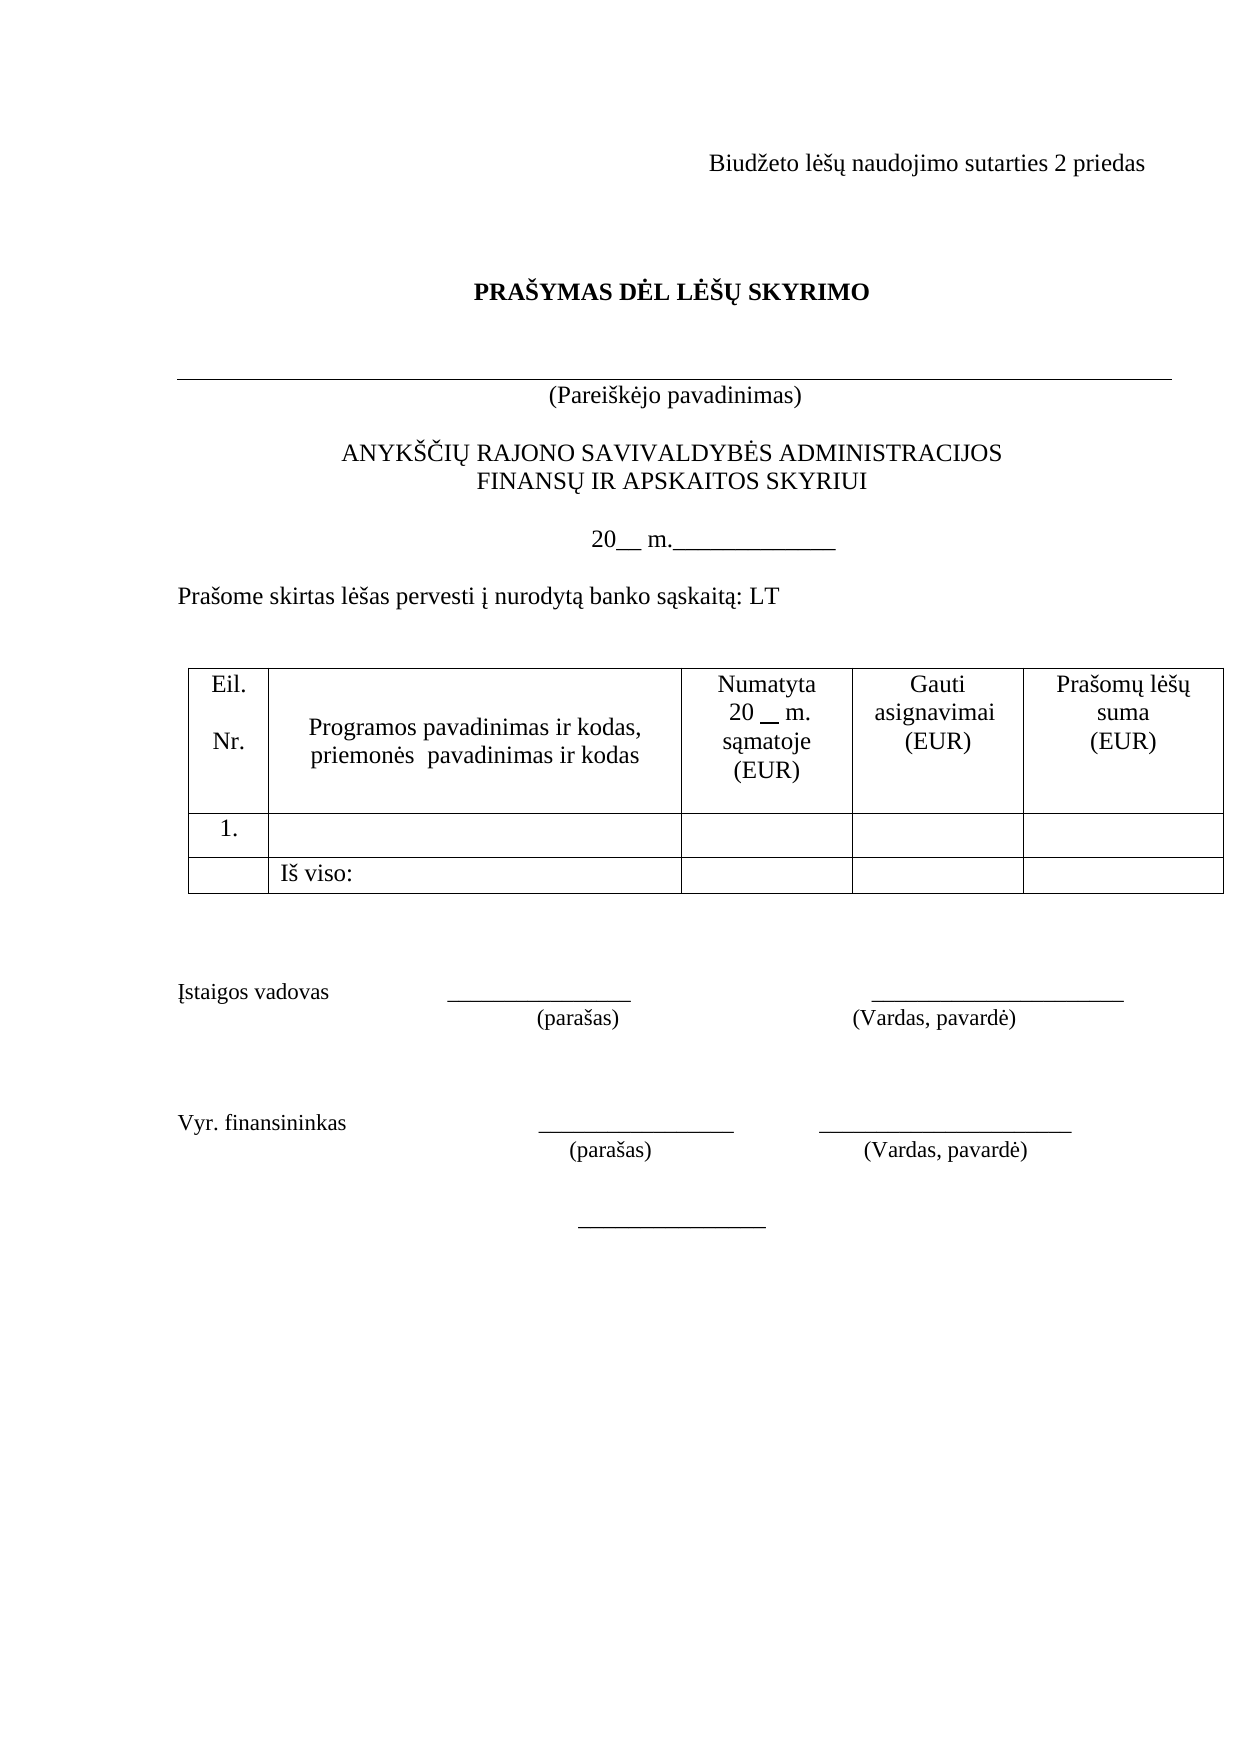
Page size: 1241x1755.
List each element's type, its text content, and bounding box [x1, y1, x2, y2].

text _______________ [177, 1202, 1167, 1230]
table_cell [189, 858, 268, 893]
text Prašome skirtas lėšas pervesti į nurodytą banko sąskaitą: LT [177, 581, 1167, 610]
text PRAŠYMAS DĖL LĖŠŲ SKYRIMO [177, 277, 1167, 306]
table_cell [682, 858, 852, 893]
text (parašas) (Vardas, pavardė) [177, 1136, 1167, 1162]
text (Pareiškėjo pavadinimas) [177, 380, 1167, 409]
text Įstaigos vadovas ________________ ______________________ [177, 978, 1167, 1004]
table_cell [853, 858, 1023, 893]
table_cell 1. [189, 814, 268, 857]
text 20__ m._____________ [477, 524, 1167, 553]
table_cell Iš viso: [269, 858, 681, 893]
text ANYKŠČIŲ RAJONO SAVIVALDYBĖS ADMINISTRACIJOS [177, 438, 1167, 466]
table_cell [1024, 858, 1223, 893]
text FINANSŲ IR APSKAITOS SKYRIUI [177, 466, 1167, 495]
text (parašas) (Vardas, pavardė) [177, 1004, 1167, 1030]
table_header Gauti asignavimai (EUR) [853, 669, 1023, 812]
text Vyr. finansininkas _________________ ______________________ [177, 1109, 1167, 1136]
table_header Programos pavadinimas ir kodas, priemonės pavadinimas ir kodas [269, 669, 681, 812]
table_cell [853, 814, 1023, 857]
table_cell [1024, 814, 1223, 857]
table_header Numatyta 20 m. sąmatoje (EUR) [682, 669, 852, 812]
table_header Prašomų lėšų suma (EUR) [1024, 669, 1223, 812]
table_header Eil. Nr. [189, 669, 268, 812]
table_cell [682, 814, 852, 857]
text Biudžeto lėšų naudojimo sutarties 2 priedas [177, 148, 1167, 176]
table_header [177, 320, 1172, 379]
table_cell [269, 814, 681, 857]
